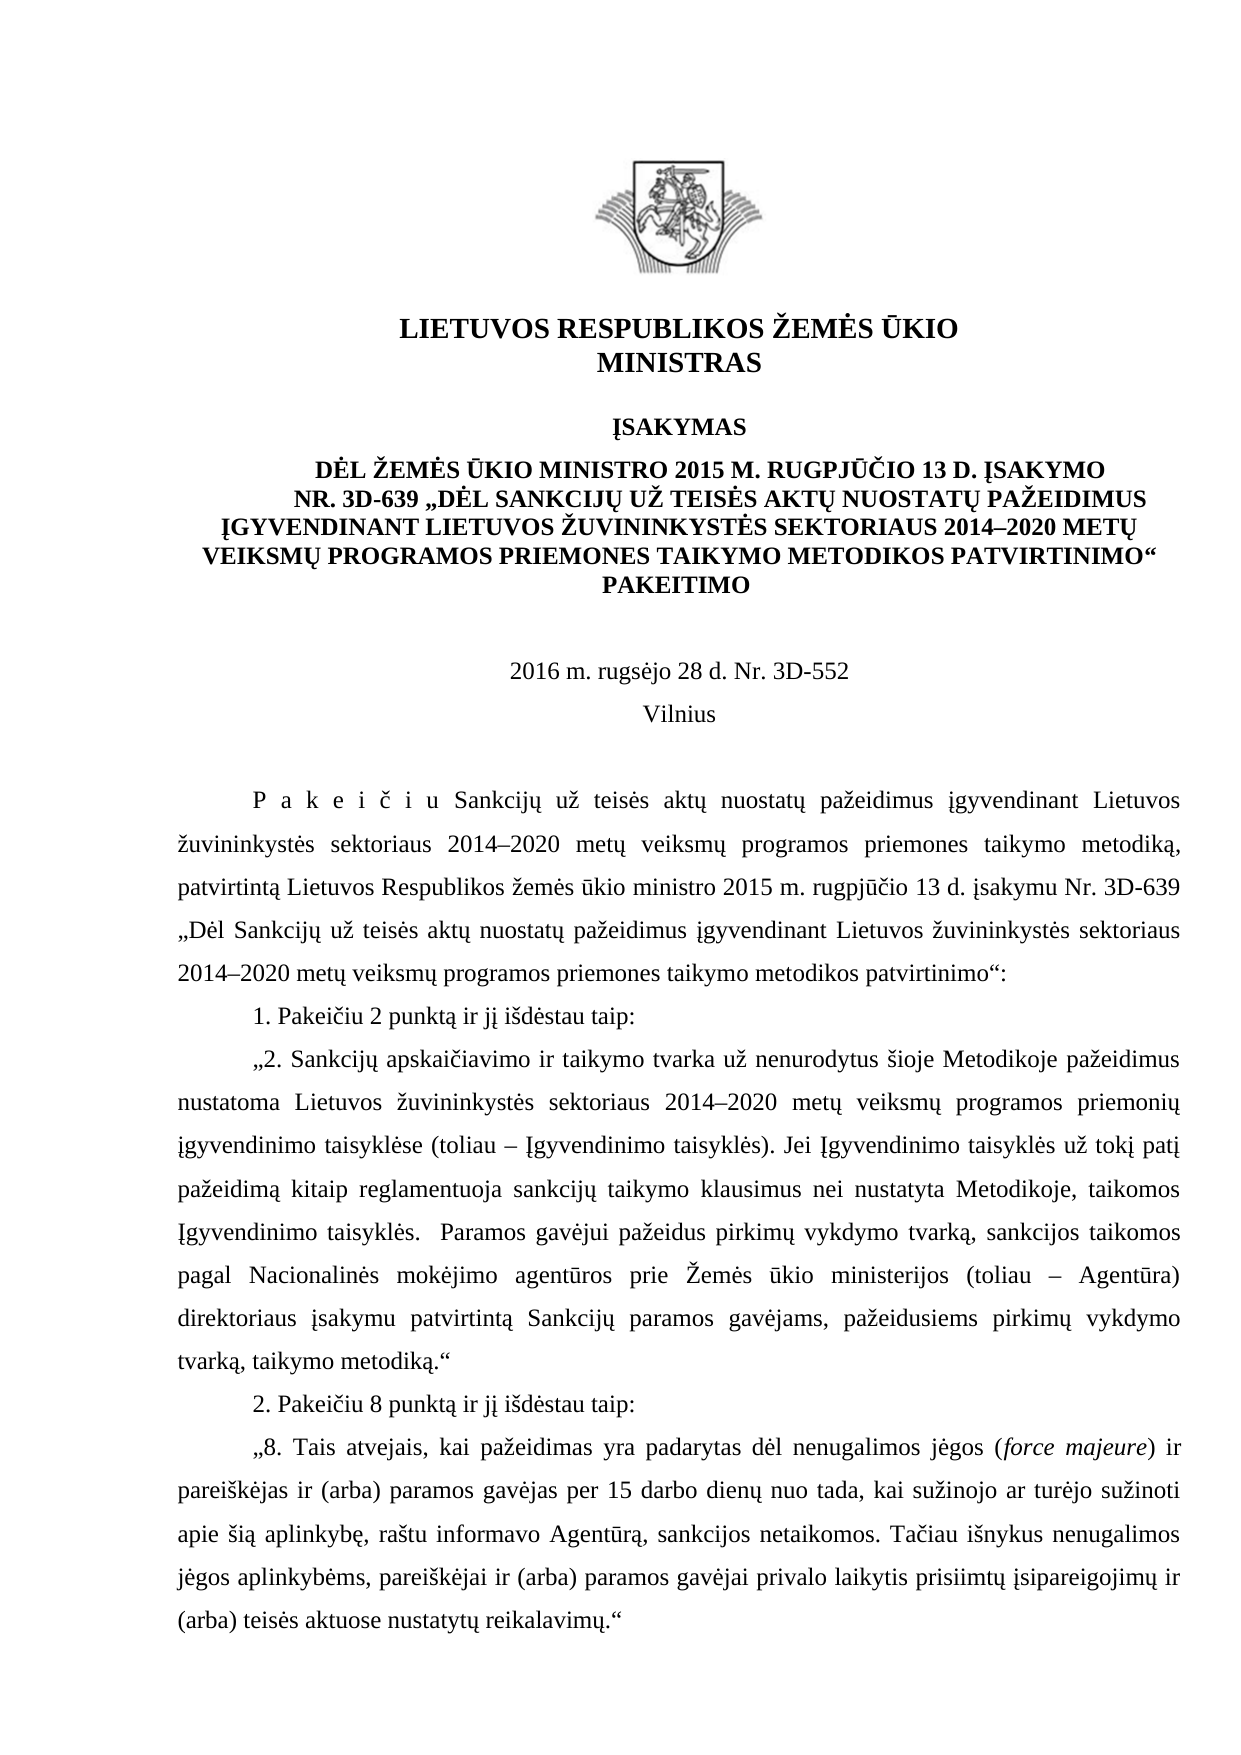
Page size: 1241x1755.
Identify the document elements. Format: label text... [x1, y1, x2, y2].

text Vilnius [177, 699, 1181, 728]
text MINISTRAS [177, 345, 1181, 378]
text DĖL ŽEMĖS ŪKIO MINISTRO 2015 M. Rugpjūčio 13 D. ĮSAKYMO [177, 455, 1181, 484]
text ĮSAKYMAS [177, 412, 1181, 441]
text LIETUVOS RESPUBLIKOS ŽEMĖS ŪKIO [177, 311, 1181, 345]
text 2. Pakeičiu 8 punktą ir jį išdėstau taip: [177, 1389, 1181, 1418]
text „8. Tais atvejais, kai pažeidimas yra padarytas dėl nenugalimos jėgos (force majeure) ir pareiškėjas ir (arba) paramos gavėjas per 15 darbo dienų nuo tada, kai sužinojo ar turėjo sužinoti apie šią aplinkybę, raštu informavo Agentūrą, sankcijos netaikomos. Tačiau išnykus nenugalimos jėgos aplinkybėms, pareiškėjai ir (arba) paramos gavėjai privalo laikytis prisiimtų įsipareigojimų ir (arba) teisės aktuose nustatytų reikalavimų.“ [177, 1432, 1181, 1634]
text P a k e i č i u Sankcijų už teisės aktų nuostatų pažeidimus įgyvendinant Lietuvos žuvininkystės sektoriaus 2014–2020 metų veiksmų programos priemones taikymo metodiką, patvirtintą Lietuvos Respublikos žemės ūkio ministro 2015 m. rugpjūčio 13 d. įsakymu Nr. 3D-639 „Dėl Sankcijų už teisės aktų nuostatų pažeidimus įgyvendinant Lietuvos žuvininkystės sektoriaus 2014–2020 metų veiksmų programos priemones taikymo metodikos patvirtinimo“: [177, 786, 1181, 987]
text 1. Pakeičiu 2 punktą ir jį išdėstau taip: [177, 1001, 1181, 1030]
text NR. 3D-639 „DĖL SANKCIJŲ UŽ TEISĖS AKTŲ NUOSTATŲ PAŽEIDIMUS ĮGYVENDINANT LIETUVOS ŽUVININKYSTĖS SEKTORIAUS 2014–2020 METŲ VEIKSMŲ PROGRAMOS PRIEMONES TAIKYMO METODIKOS PATVIRTINIMO“ PAKEITIMO [177, 484, 1181, 599]
text „2. Sankcijų apskaičiavimo ir taikymo tvarka už nenurodytus šioje Metodikoje pažeidimus nustatoma Lietuvos žuvininkystės sektoriaus 2014–2020 metų veiksmų programos priemonių įgyvendinimo taisyklėse (toliau – Įgyvendinimo taisyklės). Jei Įgyvendinimo taisyklės už tokį patį pažeidimą kitaip reglamentuoja sankcijų taikymo klausimus nei nustatyta Metodikoje, taikomos Įgyvendinimo taisyklės. Paramos gavėjui pažeidus pirkimų vykdymo tvarką, sankcijos taikomos pagal Nacionalinės mokėjimo agentūros prie Žemės ūkio ministerijos (toliau – Agentūra) direktoriaus įsakymu patvirtintą Sankcijų paramos gavėjams, pažeidusiems pirkimų vykdymo tvarką, taikymo metodiką.“ [177, 1044, 1181, 1375]
text 2016 m. rugsėjo 28 d. Nr. 3D-552 [177, 656, 1181, 685]
